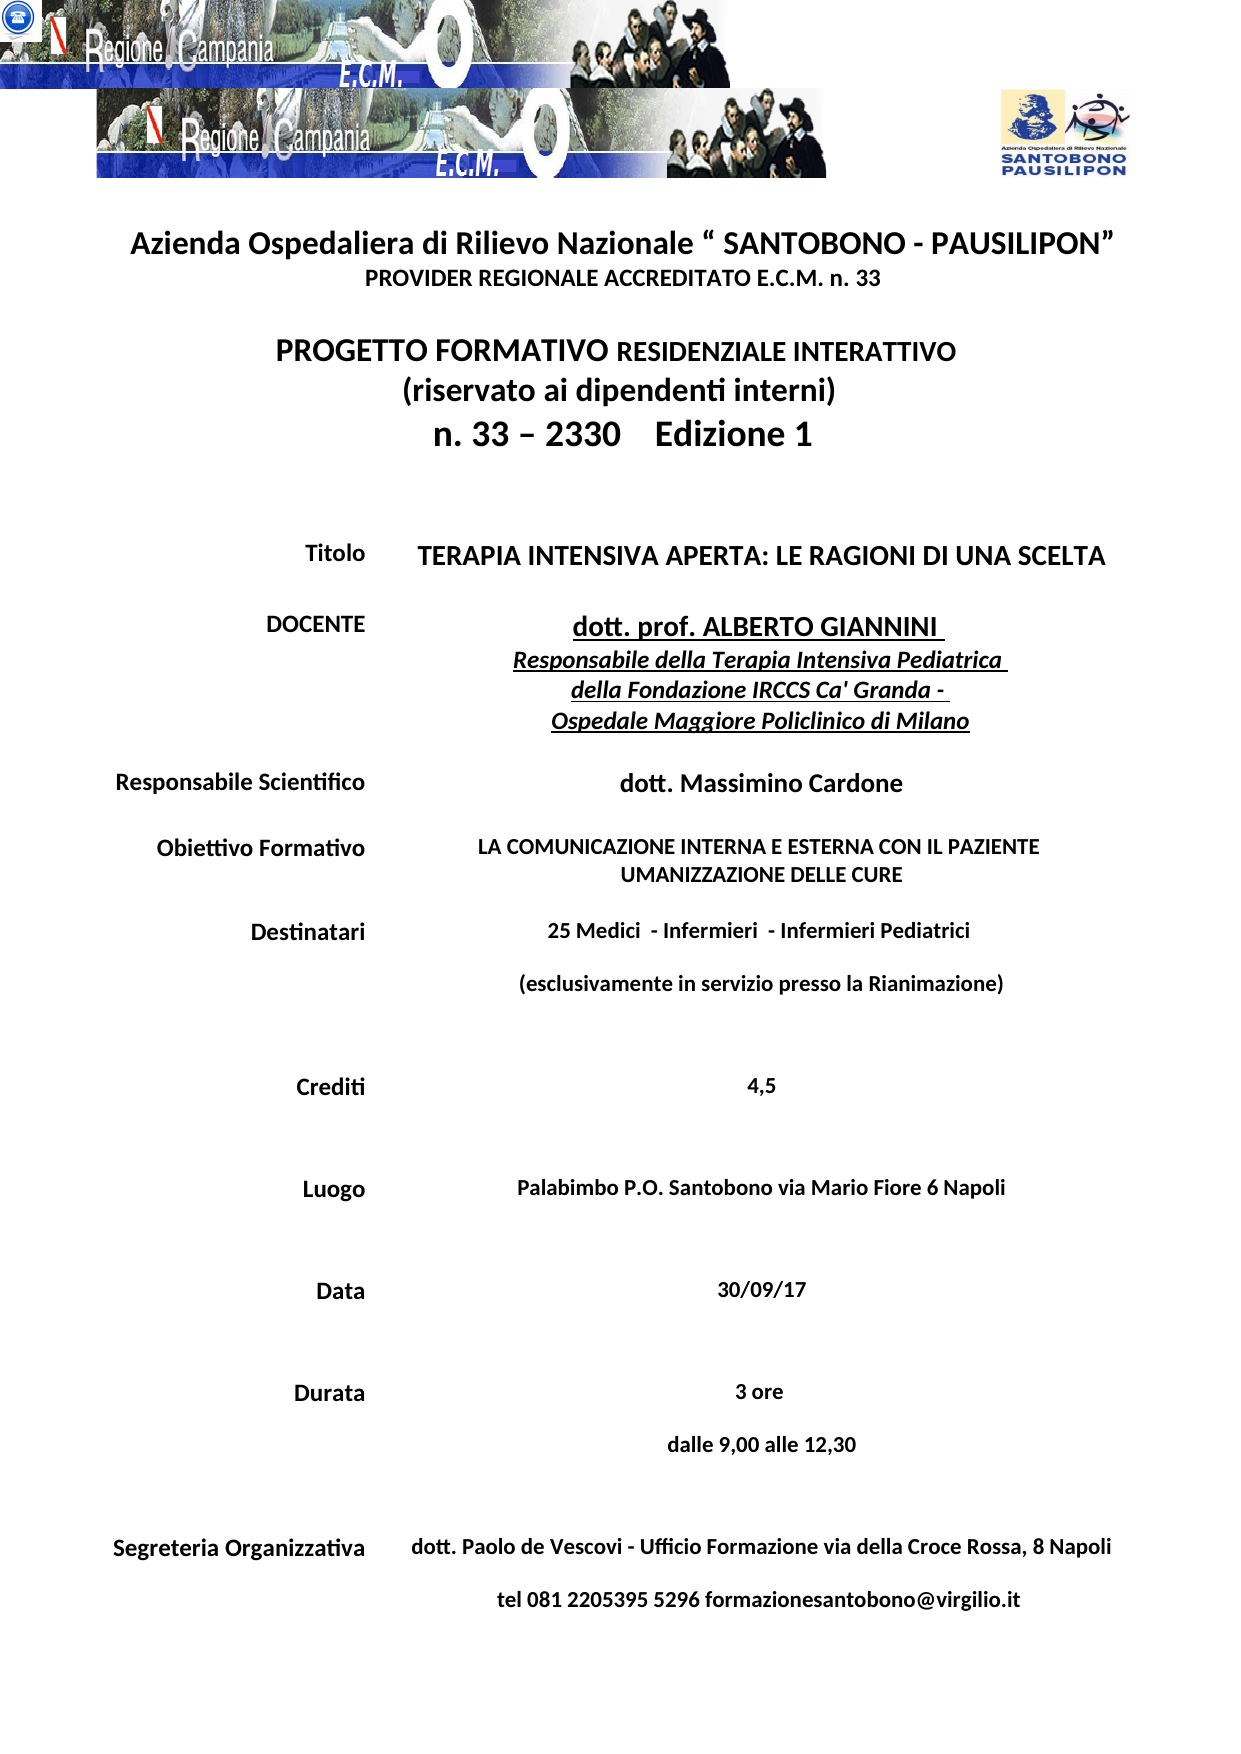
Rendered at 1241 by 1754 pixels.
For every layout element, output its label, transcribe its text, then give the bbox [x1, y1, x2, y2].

table_cell Durata [95, 1377, 371, 1532]
table_cell 25 Medici - Infermieri - Infermieri Pediatrici (esclusivamente in servizio presso la Rianimazione) [371, 916, 1152, 1071]
table_cell Segreteria Organizzativa [95, 1532, 371, 1634]
table_cell Responsabile Scientifico [95, 766, 371, 832]
table_cell LA COMUNICAZIONE INTERNA E ESTERNA CON IL PAZIENTE UMANIZZAZIONE DELLE CURE [371, 832, 1152, 916]
text PROVIDER REGIONALE ACCREDITATO E.C.M. n. 33 [94, 262, 1152, 293]
table_cell dott. Massimino Cardone [371, 766, 1152, 832]
table_cell 4,5 [371, 1071, 1152, 1173]
table_cell DOCENTE [95, 609, 371, 766]
picture [0, 0, 827, 178]
table_cell Obiettivo Formativo [95, 832, 371, 916]
text PROGETTO FORMATIVO RESIDENZIALE INTERATTIVO [94, 328, 1152, 369]
table_cell Data [95, 1275, 371, 1377]
table_header TERAPIA INTENSIVA APERTA: LE RAGIONI DI UNA SCELTA [371, 537, 1152, 608]
table_cell 3 ore dalle 9,00 alle 12,30 [371, 1377, 1152, 1532]
table_cell Palabimbo P.O. Santobono via Mario Fiore 6 Napoli [371, 1173, 1152, 1275]
table_cell Luogo [95, 1173, 371, 1275]
table_cell dott. Paolo de Vescovi - Ufficio Formazione via della Croce Rossa, 8 Napoli tel 081 2205395 5296 formazionesantobono@virgilio.it [371, 1532, 1152, 1634]
picture [999, 88, 1131, 178]
table_cell dott. prof. ALBERTO GIANNINI Responsabile della Terapia Intensiva Pediatrica della Fondazione IRCCS Ca' Granda - Ospedale Maggiore Policlinico di Milano [371, 609, 1152, 766]
table_cell Destinatari [95, 916, 371, 1071]
table_cell Crediti [95, 1071, 371, 1173]
table_header Titolo [95, 537, 371, 608]
text n. 33 – 2330 Edizione 1 [94, 410, 1152, 456]
table_cell 30/09/17 [371, 1275, 1152, 1377]
text Azienda Ospedaliera di Rilievo Nazionale “ SANTOBONO - PAUSILIPON” [94, 222, 1152, 262]
text (riservato ai dipendenti interni) [94, 369, 1152, 410]
